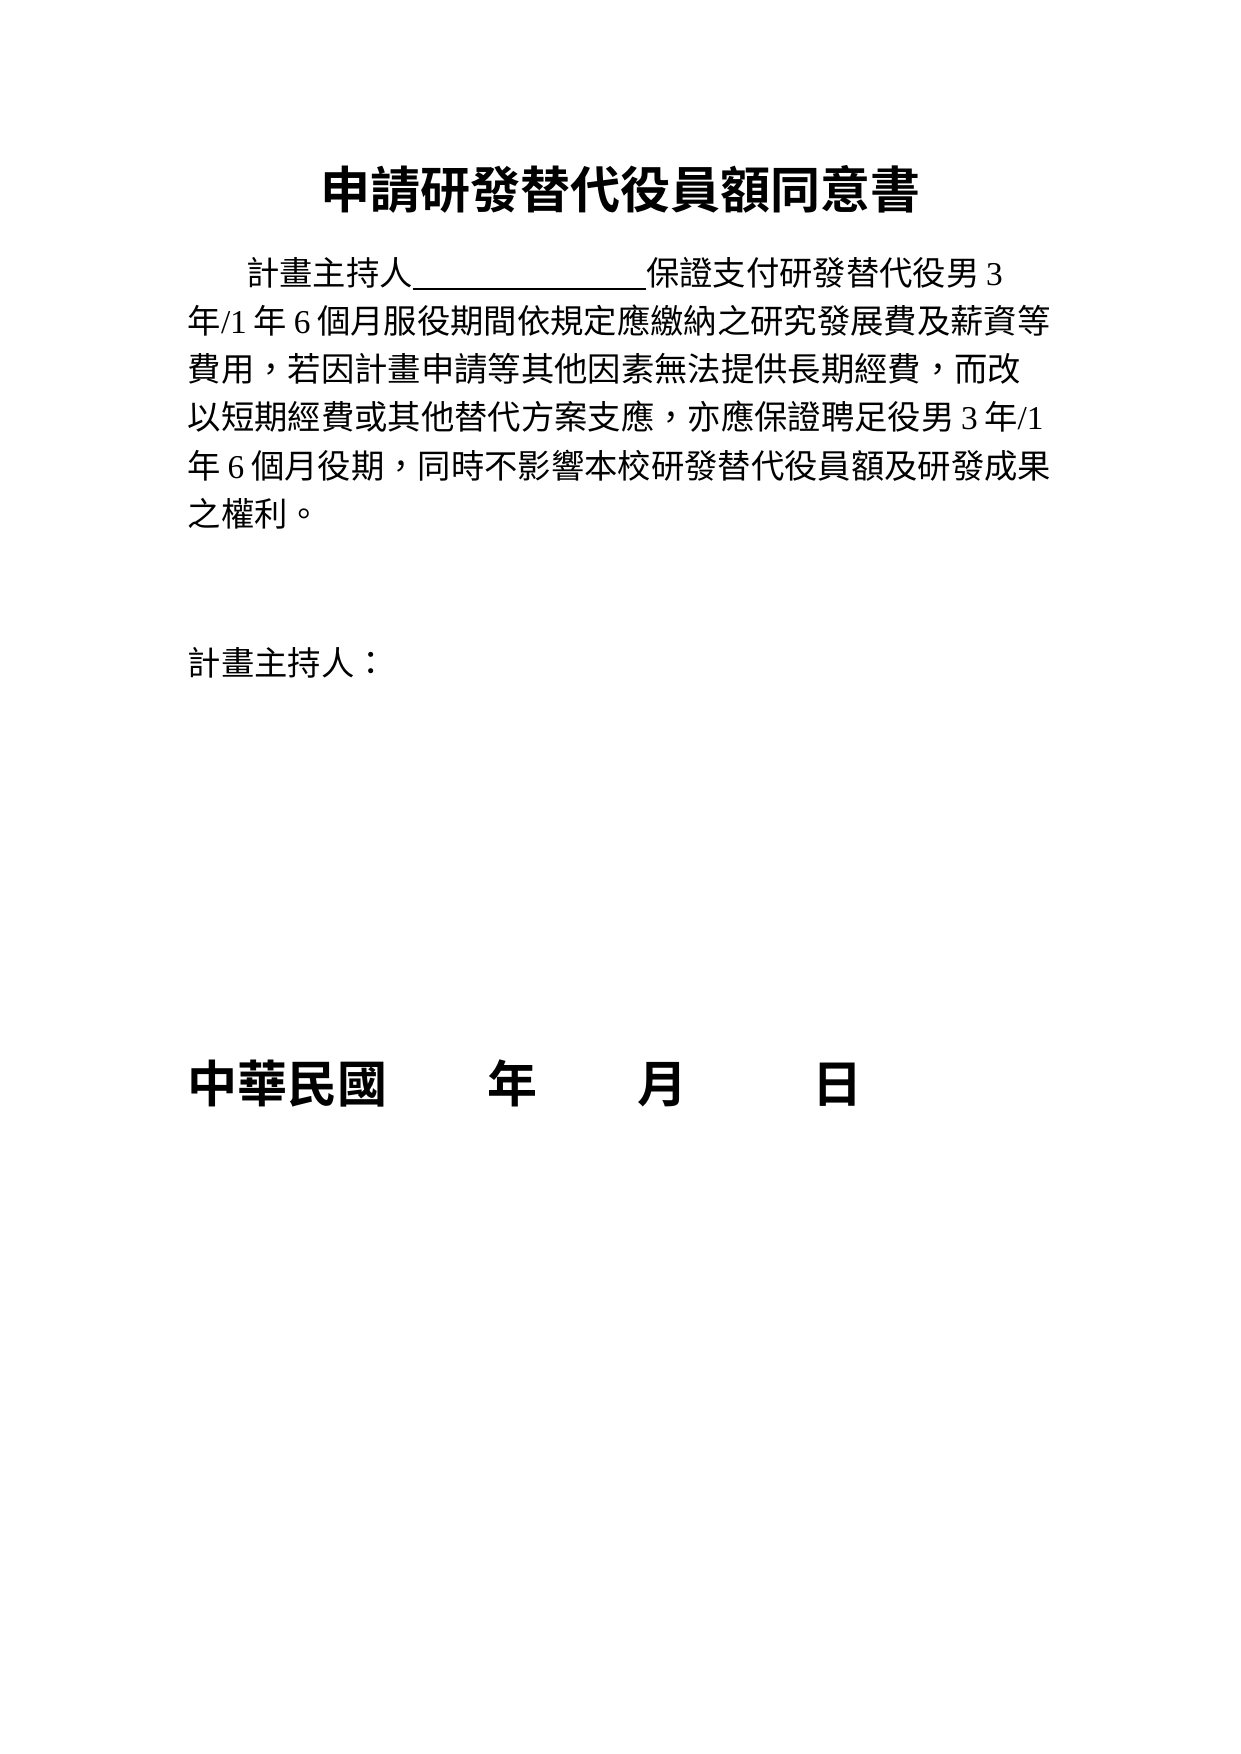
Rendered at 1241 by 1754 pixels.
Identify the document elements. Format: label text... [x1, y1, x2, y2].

text 中華民國 年 月 日 [187, 1044, 1053, 1117]
text 計畫主持人： [187, 637, 1053, 685]
text 計畫主持人 保證支付研發替代役男3年/1年6個月服役期間依規定應繳納之研究發展費及薪資等費用，若因計畫申請等其他因素無法提供長期經費，而改以短期經費或其他替代方案支應，亦應保證聘足役男3年/1年6個月役期，同時不影響本校研發替代役員額及研發成果之權利。 [187, 246, 1053, 536]
text 申請研發替代役員額同意書 [187, 150, 1053, 222]
